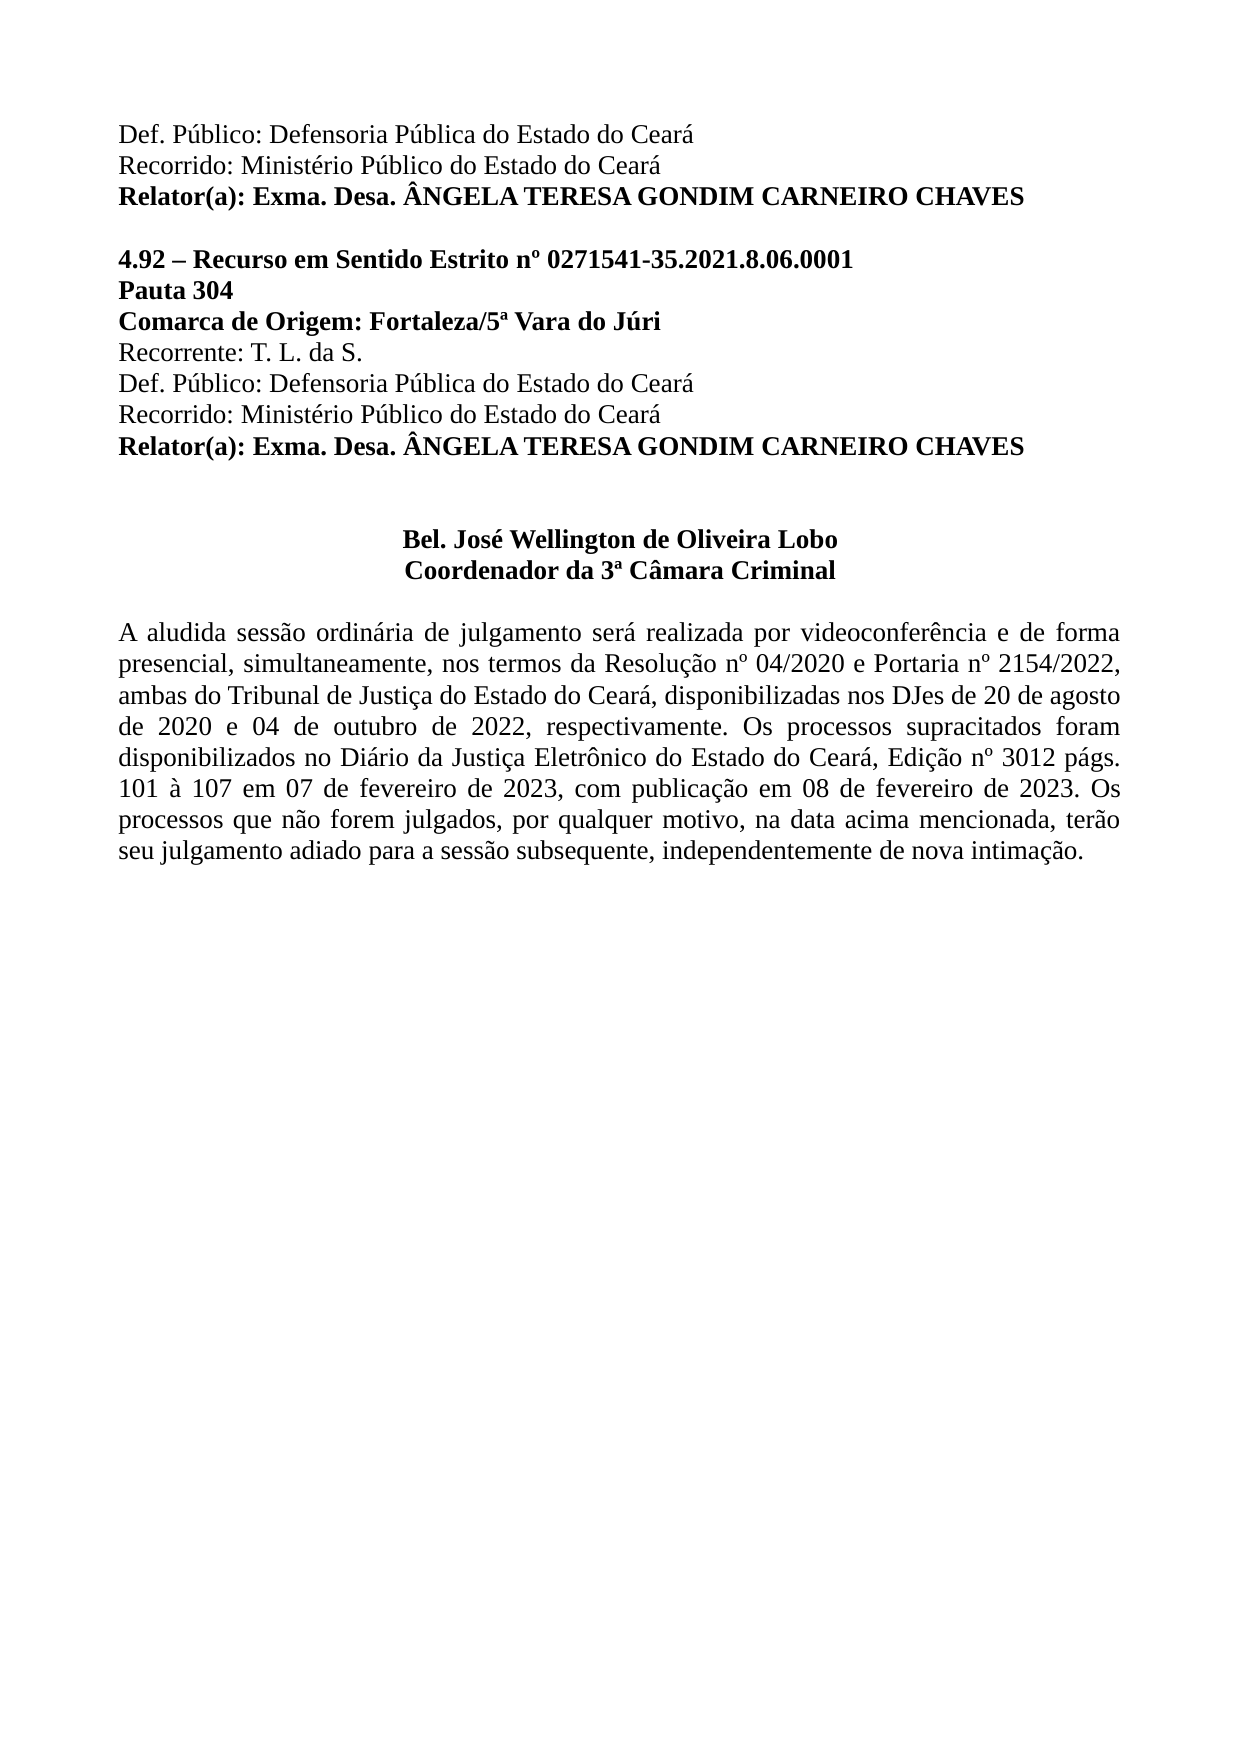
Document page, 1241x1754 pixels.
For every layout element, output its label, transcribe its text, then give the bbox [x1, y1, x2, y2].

text Def. Público: Defensoria Pública do Estado do Ceará [118, 118, 1122, 149]
text 4.92 – Recurso em Sentido Estrito nº 0271541-35.2021.8.06.0001 [118, 243, 1122, 274]
text Recorrido: Ministério Público do Estado do Ceará [118, 149, 1122, 180]
text Def. Público: Defensoria Pública do Estado do Ceará [118, 367, 1122, 398]
text Relator(a): Exma. Desa. ÂNGELA TERESA GONDIM CARNEIRO CHAVES [118, 429, 1122, 461]
text Recorrido: Ministério Público do Estado do Ceará [118, 398, 1122, 429]
text Relator(a): Exma. Desa. ÂNGELA TERESA GONDIM CARNEIRO CHAVES [118, 180, 1122, 212]
text Coordenador da 3ª Câmara Criminal [118, 554, 1122, 585]
text A aludida sessão ordinária de julgamento será realizada por videoconferência e de forma presencial, simultaneamente, nos termos da Resolução nº 04/2020 e Portaria nº 2154/2022, ambas do Tribunal de Justiça do Estado do Ceará, disponibilizadas nos DJes de 20 de agosto de 2020 e 04 de outubro de 2022, respectivamente. Os processos supracitados foram disponibilizados no Diário da Justiça Eletrônico do Estado do Ceará, Edição nº 3012 págs. 101 à 107 em 07 de fevereiro de 2023, com publicação em 08 de fevereiro de 2023. Os processos que não forem julgados, por qualquer motivo, na data acima mencionada, terão seu julgamento adiado para a sessão subsequente, independentemente de nova intimação. [118, 616, 1122, 866]
text Comarca de Origem: Fortaleza/5ª Vara do Júri [118, 305, 1122, 336]
text Bel. José Wellington de Oliveira Lobo [118, 523, 1122, 554]
text Recorrente: T. L. da S. [118, 336, 1122, 367]
text Pauta 304 [118, 274, 1122, 305]
